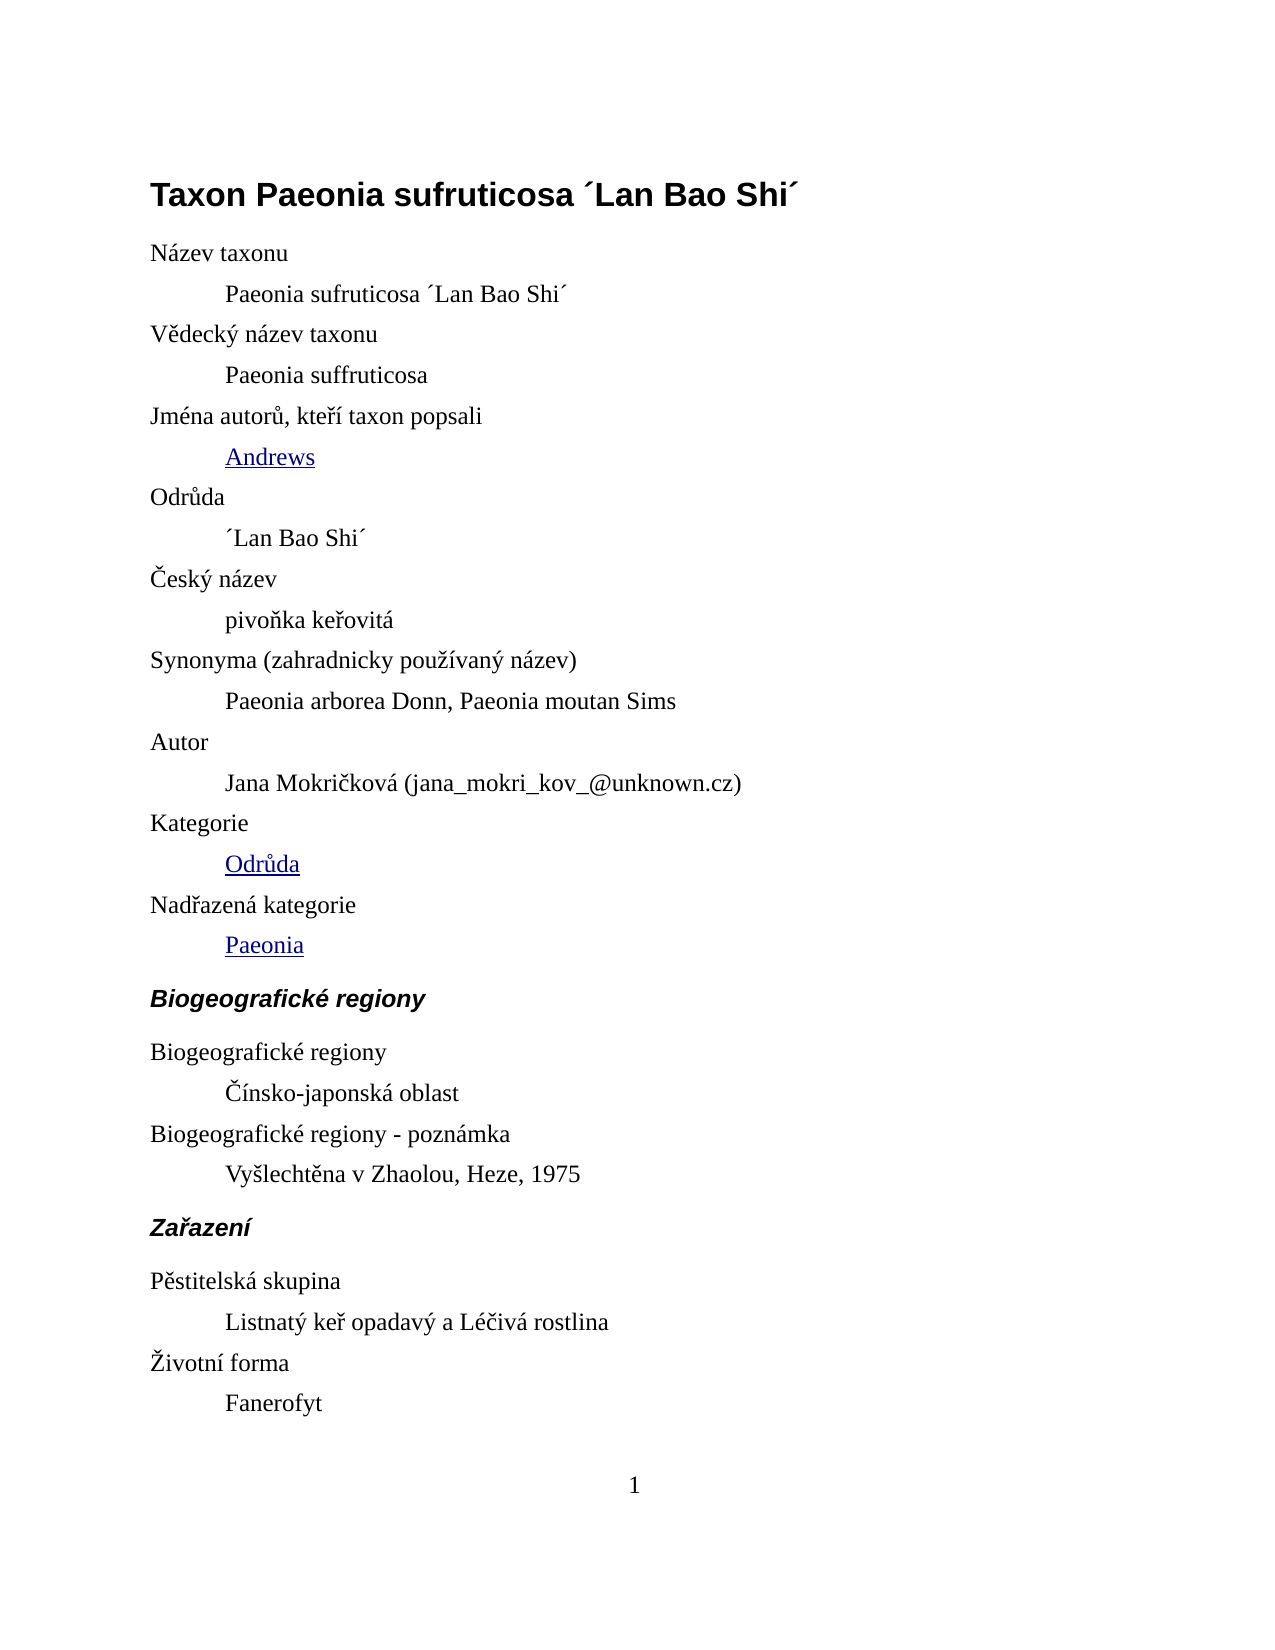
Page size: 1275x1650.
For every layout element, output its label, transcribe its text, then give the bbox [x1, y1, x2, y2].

subtitle Zařazení [150, 1213, 1125, 1242]
text Paeonia [225, 931, 1125, 959]
text Paeonia arborea Donn, Paeonia moutan Sims [225, 686, 1125, 715]
text Český název [150, 564, 1125, 593]
text Pěstitelská skupina [150, 1266, 1125, 1295]
text Paeonia sufruticosa ´Lan Bao Shi´ [225, 279, 1125, 308]
text Paeonia suffruticosa [225, 360, 1125, 389]
text Fanerofyt [225, 1388, 1125, 1417]
text Odrůda [150, 482, 1125, 511]
text Vyšlechtěna v Zhaolou, Heze, 1975 [225, 1159, 1125, 1188]
text Vědecký název taxonu [150, 319, 1125, 348]
text Andrews [225, 442, 1125, 471]
text Název taxonu [150, 238, 1125, 267]
text Autor [150, 727, 1125, 756]
text Čínsko-japonská oblast [225, 1078, 1125, 1107]
text pivoňka keřovitá [225, 605, 1125, 633]
text Životní forma [150, 1348, 1125, 1376]
text Jana Mokričková (jana_mokri_kov_@unknown.cz) [225, 768, 1125, 796]
text ´Lan Bao Shi´ [225, 523, 1125, 552]
text Kategorie [150, 808, 1125, 837]
text Listnatý keř opadavý a Léčivá rostlina [225, 1307, 1125, 1336]
text Jména autorů, kteří taxon popsali [150, 401, 1125, 430]
text Synonyma (zahradnicky používaný název) [150, 645, 1125, 674]
text Biogeografické regiony - poznámka [150, 1119, 1125, 1147]
text Odrůda [225, 849, 1125, 878]
text Biogeografické regiony [150, 1037, 1125, 1066]
subtitle Biogeografické regiony [150, 984, 1125, 1013]
text Nadřazená kategorie [150, 890, 1125, 918]
subtitle Taxon Paeonia sufruticosa ´Lan Bao Shi´ [150, 175, 1125, 214]
